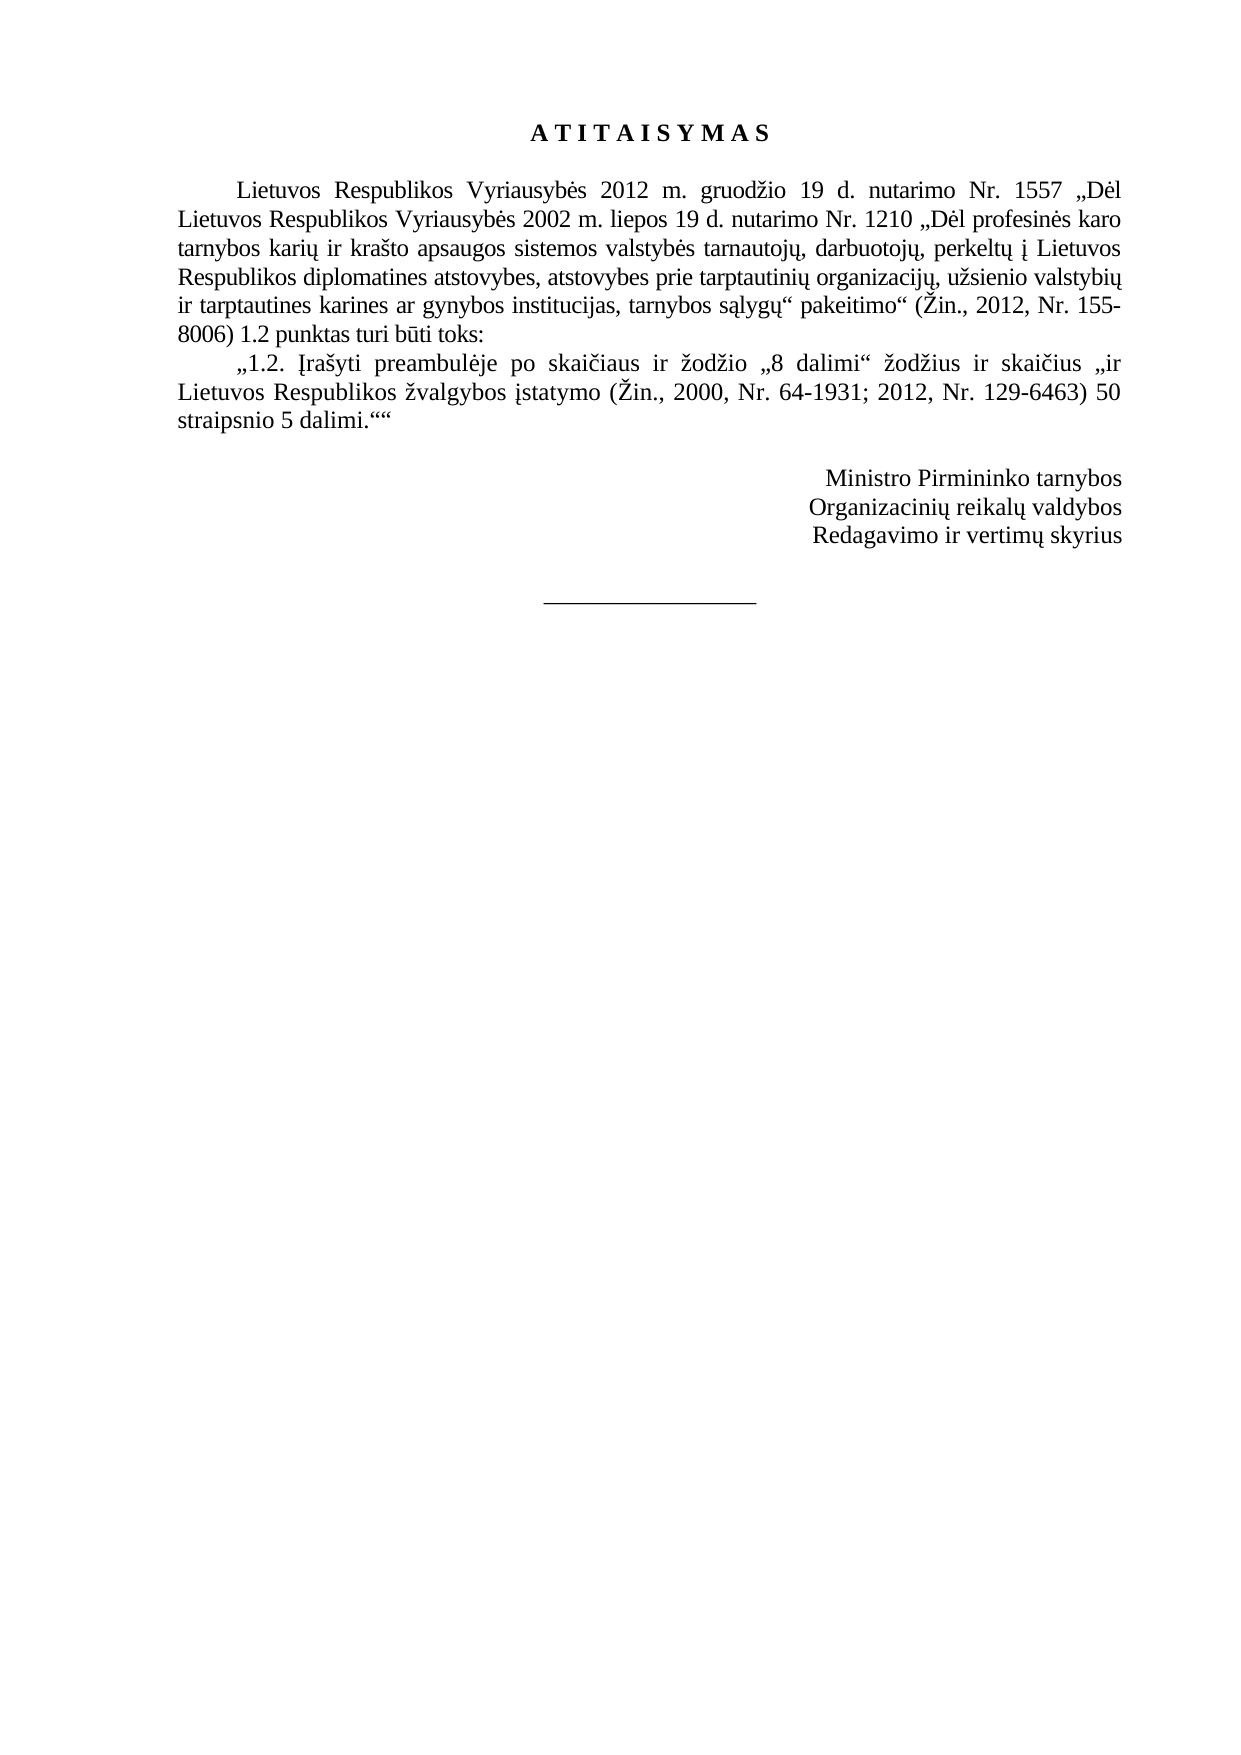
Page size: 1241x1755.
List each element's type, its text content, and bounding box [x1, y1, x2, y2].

text _________________ [177, 578, 1122, 607]
text Lietuvos Respublikos Vyriausybės 2012 m. gruodžio 19 d. nutarimo Nr. 1557 „Dėl Lietuvos Respublikos Vyriausybės 2002 m. liepos 19 d. nutarimo Nr. 1210 „Dėl profesinės karo tarnybos karių ir krašto apsaugos sistemos valstybės tarnautojų, darbuotojų, perkeltų į Lietuvos Respublikos diplomatines atstovybes, atstovybes prie tarptautinių organizacijų, užsienio valstybių ir tarptautines karines ar gynybos institucijas, tarnybos sąlygų“ pakeitimo“ (Žin., 2012, Nr. 155-8006) 1.2 punktas turi būti toks: [177, 176, 1122, 348]
text Ministro Pirmininko tarnybos [177, 463, 1122, 492]
text ATITAISYMAS [177, 118, 1122, 147]
text „1.2. Įrašyti preambulėje po skaičiaus ir žodžio „8 dalimi“ žodžius ir skaičius „ir Lietuvos Respublikos žvalgybos įstatymo (Žin., 2000, Nr. 64-1931; 2012, Nr. 129-6463) 50 straipsnio 5 dalimi.““ [177, 348, 1122, 434]
text Redagavimo ir vertimų skyrius [177, 521, 1122, 549]
text Organizacinių reikalų valdybos [177, 492, 1122, 521]
